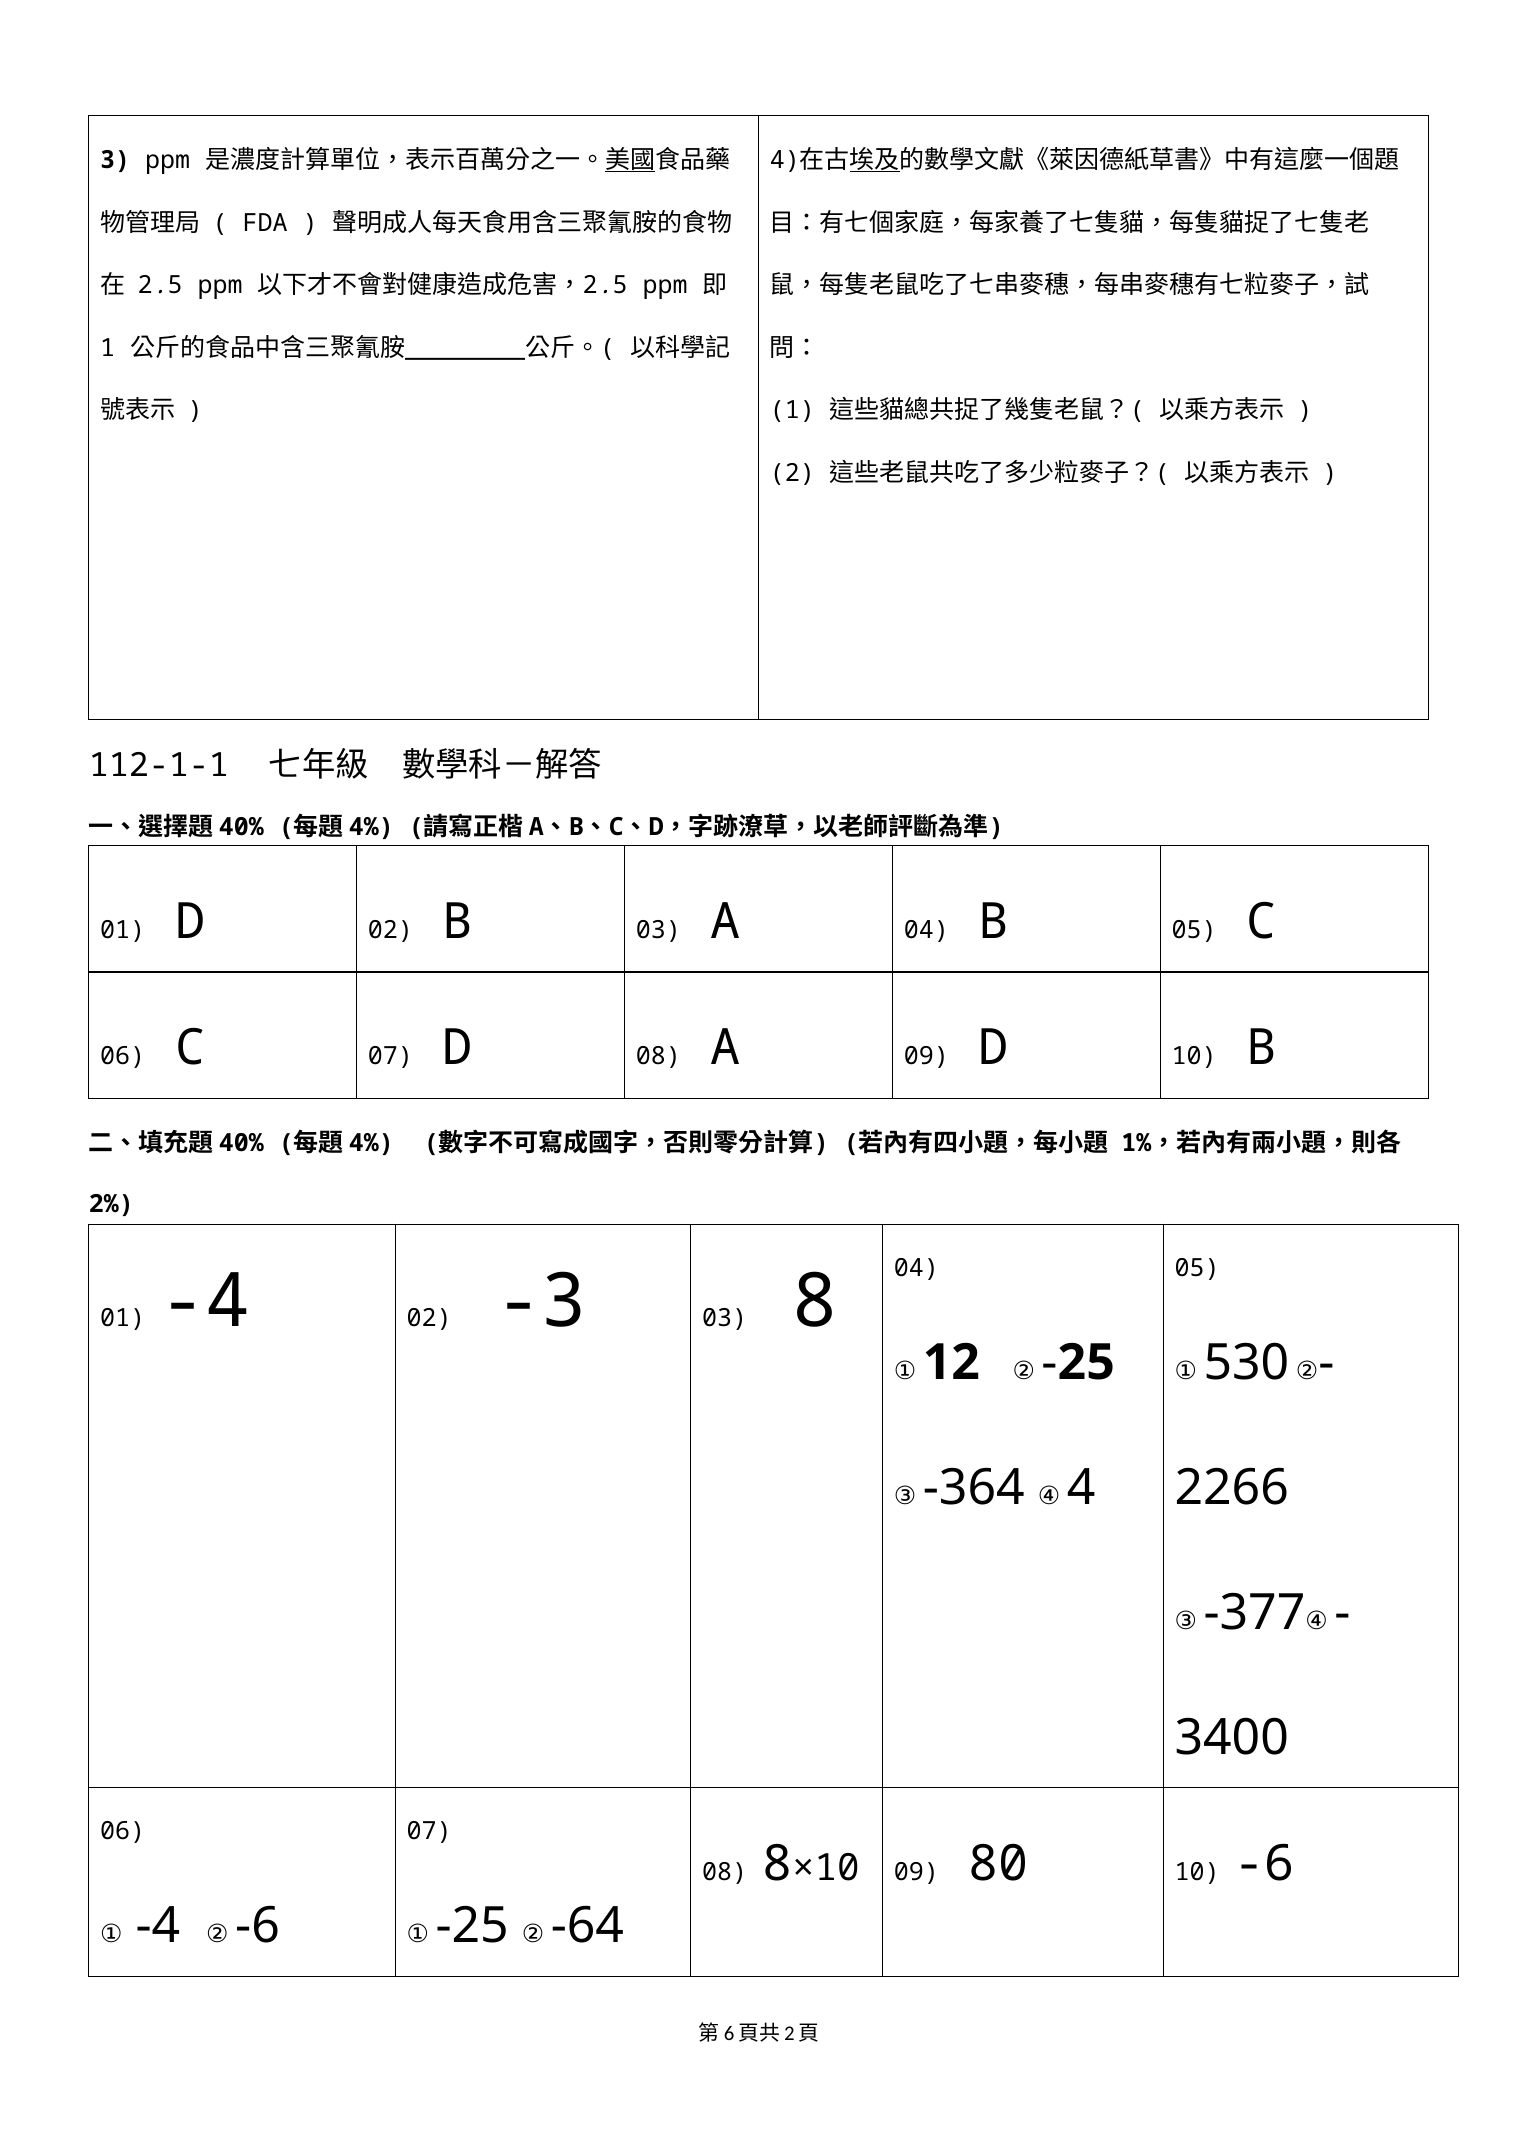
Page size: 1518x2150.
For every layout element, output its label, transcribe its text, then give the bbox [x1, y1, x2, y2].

table_cell 10) B [1161, 973, 1428, 1097]
table_header 04) B [893, 846, 1160, 971]
table_cell 08) 8×10－ [691, 1788, 882, 1976]
table_header 02) B [357, 846, 624, 971]
table_cell 07) D [357, 973, 624, 1097]
table_header 02) -3 [396, 1225, 690, 1787]
table_header 04) ① 12 ② -25 ③ -364 ④ 4 [883, 1225, 1163, 1787]
table_header 03) 8 [691, 1225, 882, 1787]
table_header 05) C [1161, 846, 1428, 971]
text 一、選擇題40% (每題4%) (請寫正楷A、B、C、D，字跡潦草，以老師評斷為準) [89, 783, 1429, 845]
table_cell 06) ① -4 ② -6 [89, 1788, 395, 1976]
table_cell 08) A [625, 973, 892, 1097]
table_cell 3) ppm 是濃度計算單位，表示百萬分之一。美國食品藥物管理局 ( FDA ) 聲明成人每天食用含三聚氰胺的食物在 2.5 ppm 以下才不會對健康造成危害，2.5 ppm 即 1 公斤的食品中含三聚氰胺________公斤。( 以科學記號表示 ) [89, 116, 758, 719]
table_cell 10) -6 [1164, 1788, 1458, 1976]
table_header 01) D [89, 846, 356, 971]
table_cell 06) C [89, 973, 356, 1097]
table_cell 09) D [893, 973, 1160, 1097]
table_header 05) ① 530 ②-2266 ③ -377④ -3400 [1164, 1225, 1458, 1787]
table_cell 07) ① -25 ② -64 [396, 1788, 690, 1976]
table_cell 09) 80 [883, 1788, 1163, 1976]
table_header 03) A [625, 846, 892, 971]
text 112-1-1 七年級 數學科－解答 [89, 720, 1429, 783]
table_header 01) -4 [89, 1225, 395, 1787]
table_cell 4)在古埃及的數學文獻《萊因德紙草書》中有這麼一個題目：有七個家庭，每家養了七隻貓，每隻貓捉了七隻老鼠，每隻老鼠吃了七串麥穗，每串麥穗有七粒麥子，試問： (1) 這些貓總共捉了幾隻老鼠？( 以乘方表示 ) (2) 這些老鼠共吃了多少粒麥子？( 以乘方表示 ) [759, 116, 1428, 719]
text 二、填充題40% (每題4%) (數字不可寫成國字，否則零分計算) (若內有四小題，每小題 1%，若內有兩小題，則各2%) [89, 1099, 1429, 1223]
